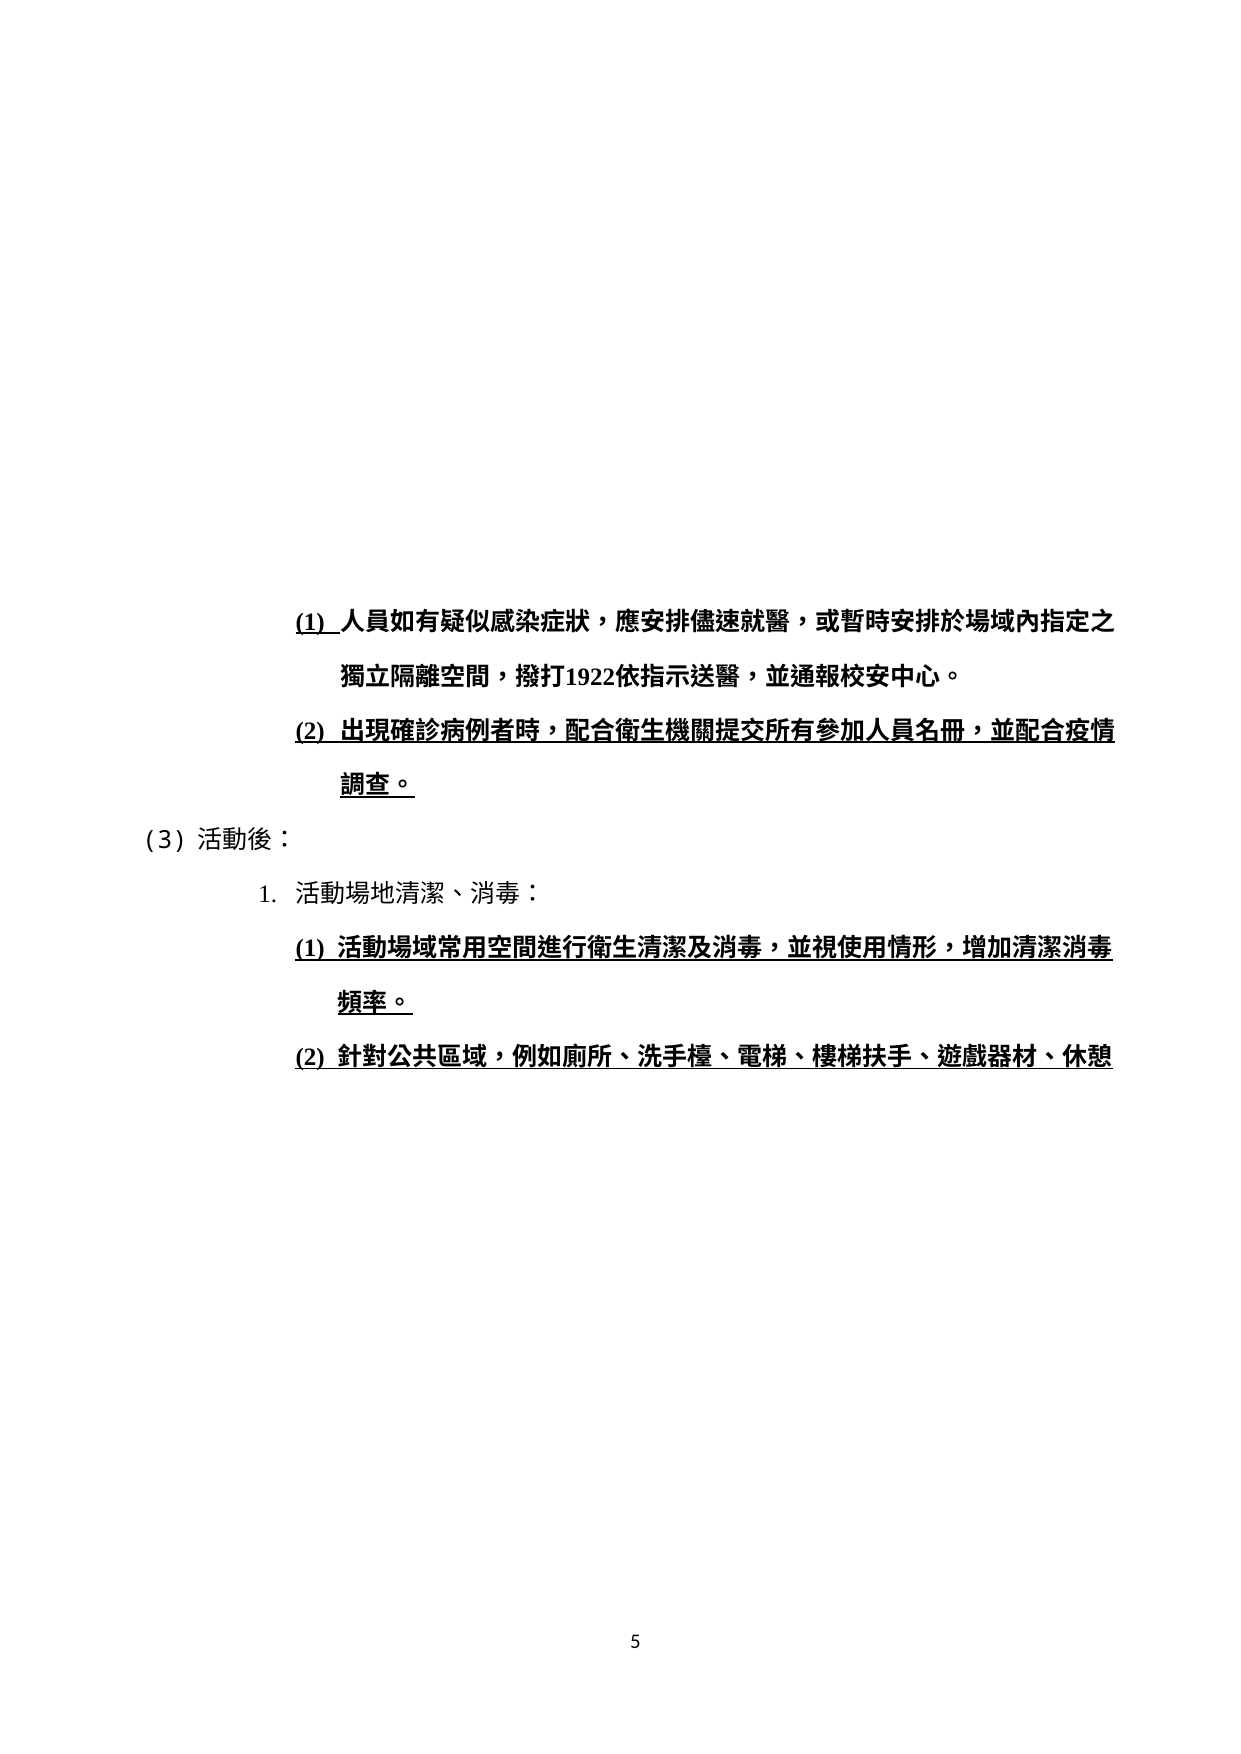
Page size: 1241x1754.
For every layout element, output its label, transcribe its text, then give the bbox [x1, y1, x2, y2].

list 出現確診病例者時，配合衛生機關提交所有參加人員名冊，並配合疫情調查。 [295, 710, 1122, 801]
list 人員如有疑似感染症狀，應安排儘速就醫，或暫時安排於場域內指定之獨立隔離空間，撥打1922依指示送醫，並通報校安中心。 [295, 602, 1122, 692]
list 活動場域常用空間進行衛生清潔及消毒，並視使用情形，增加清潔消毒頻率。 [295, 928, 1122, 1018]
list 活動場地清潔、消毒： [258, 873, 1122, 910]
list 活動後： [142, 819, 1122, 855]
list 針對公共區域，例如廁所、洗手檯、電梯、樓梯扶手、遊戲器材、休憩椅座等，以及經常接觸之門把、桌（椅）面、電燈開關、麥克風、教具、電腦鍵盤、滑鼠等設備消毒工作，務必加強清潔消毒。 [295, 1037, 1122, 1073]
